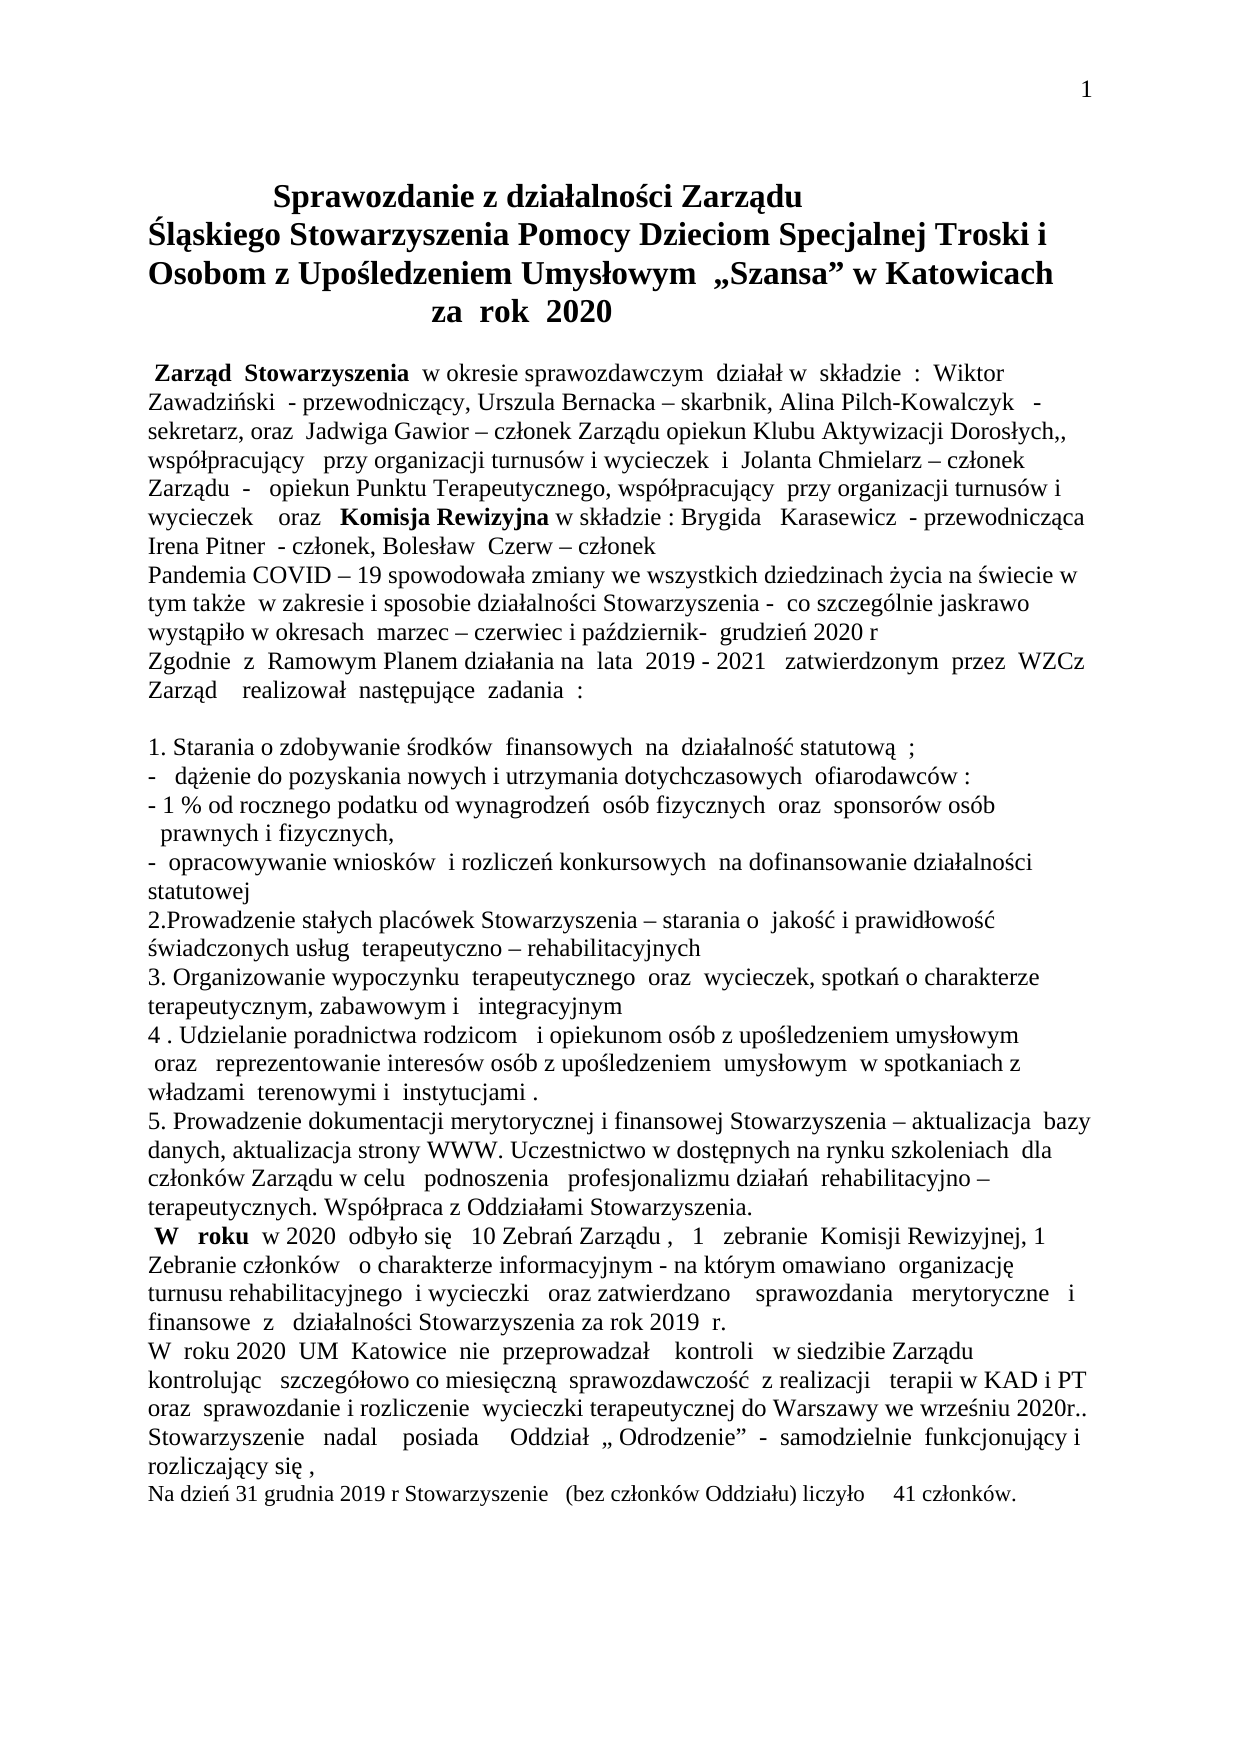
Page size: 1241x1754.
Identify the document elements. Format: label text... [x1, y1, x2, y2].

text 5. Prowadzenie dokumentacji merytorycznej i finansowej Stowarzyszenia – aktualizacja bazy danych, aktualizacja strony WWW. Uczestnictwo w dostępnych na rynku szkoleniach dla członków Zarządu w celu podnoszenia profesjonalizmu działań rehabilitacyjno – terapeutycznych. Współpraca z Oddziałami Stowarzyszenia. [148, 1106, 1093, 1221]
text 4 . Udzielanie poradnictwa rodzicom i opiekunom osób z upośledzeniem umysłowym [148, 1020, 1093, 1048]
text Irena Pitner - członek, Bolesław Czerw – członek [148, 531, 1093, 560]
text - 1 % od rocznego podatku od wynagrodzeń osób fizycznych oraz sponsorów osób [148, 790, 1093, 818]
text W roku 2020 UM Katowice nie przeprowadzał kontroli w siedzibie Zarządu kontrolując szczegółowo co miesięczną sprawozdawczość z realizacji terapii w KAD i PT oraz sprawozdanie i rozliczenie wycieczki terapeutycznej do Warszawy we wrześniu 2020r.. [148, 1336, 1093, 1422]
text Zarząd Stowarzyszenia w okresie sprawozdawczym działał w składzie : Wiktor Zawadziński - przewodniczący, Urszula Bernacka – skarbnik, Alina Pilch-Kowalczyk - sekretarz, oraz Jadwiga Gawior – członek Zarządu opiekun Klubu Aktywizacji Dorosłych,, współpracujący przy organizacji turnusów i wycieczek i Jolanta Chmielarz – członek Zarządu - opiekun Punktu Terapeutycznego, współpracujący przy organizacji turnusów i wycieczek oraz Komisja Rewizyjna w składzie : Brygida Karasewicz - przewodnicząca [148, 358, 1093, 531]
text Na dzień 31 grudnia 2019 r Stowarzyszenie (bez członków Oddziału) liczyło 41 członków. [148, 1480, 1093, 1506]
text oraz reprezentowanie interesów osób z upośledzeniem umysłowym w spotkaniach z władzami terenowymi i instytucjami . [148, 1048, 1093, 1106]
text Stowarzyszenie nadal posiada Oddział „ Odrodzenie” - samodzielnie funkcjonujący i rozliczający się , [148, 1422, 1093, 1480]
text za rok 2020 [148, 291, 1093, 330]
text prawnych i fizycznych, [148, 818, 1093, 847]
text Zgodnie z Ramowym Planem działania na lata 2019 - 2021 zatwierdzonym przez WZCz Zarząd realizował następujące zadania : [148, 646, 1093, 703]
text W roku w 2020 odbyło się 10 Zebrań Zarządu , 1 zebranie Komisji Rewizyjnej, 1 Zebranie członków o charakterze informacyjnym - na którym omawiano organizację turnusu rehabilitacyjnego i wycieczki oraz zatwierdzano sprawozdania merytoryczne i finansowe z działalności Stowarzyszenia za rok 2019 r. [148, 1221, 1093, 1336]
text Sprawozdanie z działalności Zarządu [148, 176, 1093, 215]
text Śląskiego Stowarzyszenia Pomocy Dzieciom Specjalnej Troski i Osobom z Upośledzeniem Umysłowym „Szansa” w Katowicach [148, 215, 1093, 291]
text Pandemia COVID – 19 spowodowała zmiany we wszystkich dziedzinach życia na świecie w tym także w zakresie i sposobie działalności Stowarzyszenia - co szczególnie jaskrawo wystąpiło w okresach marzec – czerwiec i październik- grudzień 2020 r [148, 560, 1093, 646]
text - opracowywanie wniosków i rozliczeń konkursowych na dofinansowanie działalności statutowej [148, 847, 1093, 905]
text 1. Starania o zdobywanie środków finansowych na działalność statutową ; [148, 732, 1093, 761]
text 2.Prowadzenie stałych placówek Stowarzyszenia – starania o jakość i prawidłowość świadczonych usług terapeutyczno – rehabilitacyjnych [148, 905, 1093, 962]
text 3. Organizowanie wypoczynku terapeutycznego oraz wycieczek, spotkań o charakterze terapeutycznym, zabawowym i integracyjnym [148, 962, 1093, 1020]
text - dążenie do pozyskania nowych i utrzymania dotychczasowych ofiarodawców : [148, 761, 1093, 790]
